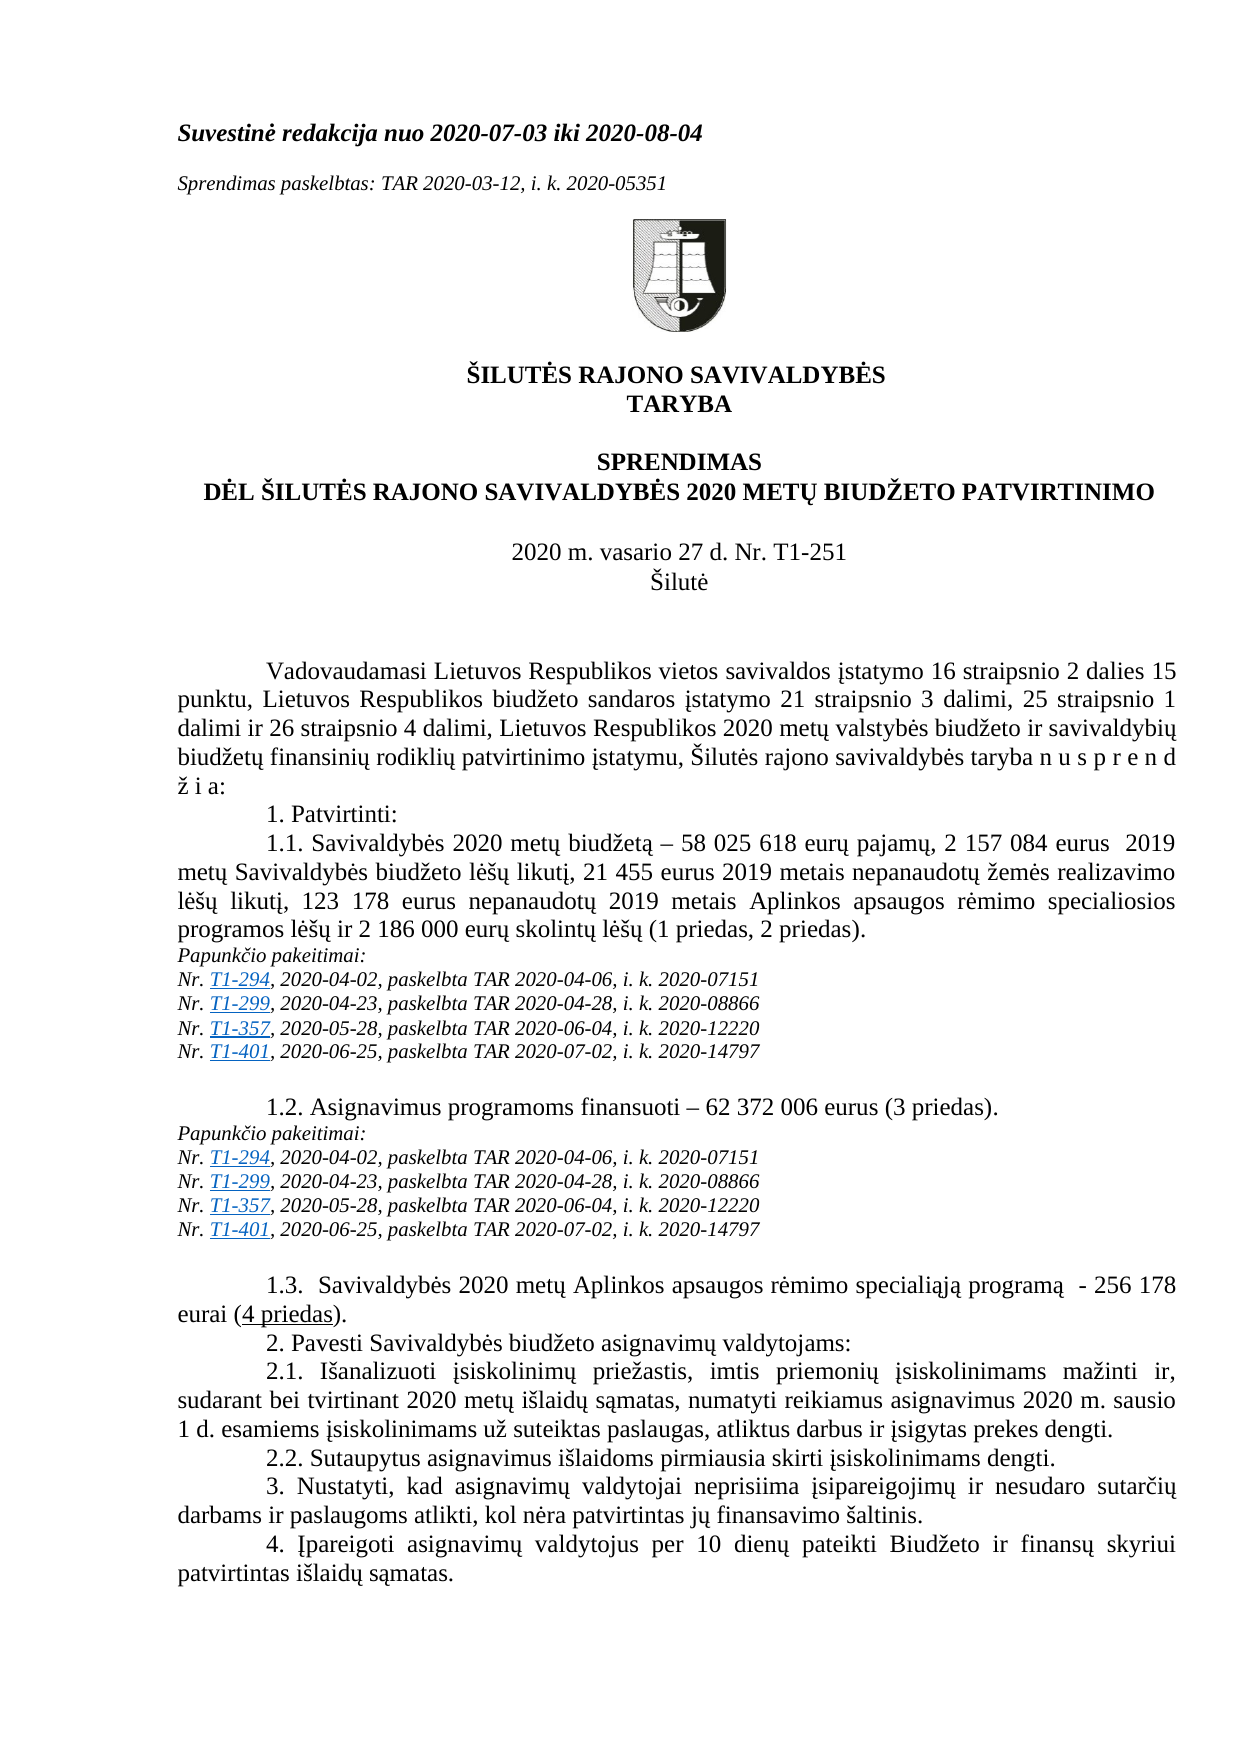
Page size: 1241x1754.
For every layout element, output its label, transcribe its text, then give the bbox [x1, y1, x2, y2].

text Suvestinė redakcija nuo 2020-07-03 iki 2020-08-04 [177, 118, 1181, 147]
text 1.3. Savivaldybės 2020 metų Aplinkos apsaugos rėmimo specialiąją programą - 256 178 eurai (4 priedas). [177, 1270, 1177, 1328]
text Nr. T1-299, 2020-04-23, paskelbta TAR 2020-04-28, i. k. 2020-08866 [177, 1169, 1181, 1193]
text Vadovaudamasi Lietuvos Respublikos vietos savivaldos įstatymo 16 straipsnio 2 dalies 15 punktu, Lietuvos Respublikos biudžeto sandaros įstatymo 21 straipsnio 3 dalimi, 25 straipsnio 1 dalimi ir 26 straipsnio 4 dalimi, Lietuvos Respublikos 2020 metų valstybės biudžeto ir savivaldybių biudžetų finansinių rodiklių patvirtinimo įstatymu, Šilutės rajono savivaldybės taryba n u s p r e n d ž i a: [177, 656, 1177, 799]
text 1.1. Savivaldybės 2020 metų biudžetą – 58 025 618 eurų pajamų, 2 157 084 eurus 2019 metų Savivaldybės biudžeto lėšų likutį, 21 455 eurus 2019 metais nepanaudotų žemės realizavimo lėšų likutį, 123 178 eurus nepanaudotų 2019 metais Aplinkos apsaugos rėmimo specialiosios programos lėšų ir 2 186 000 eurų skolintų lėšų (1 priedas, 2 priedas). [177, 828, 1177, 943]
text Papunkčio pakeitimai: [177, 943, 1181, 967]
text DĖL ŠILUTĖS RAJONO SAVIVALDYBĖS 2020 METŲ BIUDŽETO PATVIRTINIMO [177, 477, 1181, 506]
text 3. Nustatyti, kad asignavimų valdytojai neprisiima įsipareigojimų ir nesudaro sutarčių darbams ir paslaugoms atlikti, kol nėra patvirtintas jų finansavimo šaltinis. [177, 1471, 1177, 1529]
text Nr. T1-401, 2020-06-25, paskelbta TAR 2020-07-02, i. k. 2020-14797 [177, 1039, 1181, 1063]
text Sprendimas paskelbtas: TAR 2020-03-12, i. k. 2020-05351 [177, 171, 1181, 195]
text 1. Patvirtinti: [177, 799, 1177, 828]
text Šilutė [177, 567, 1181, 596]
text 2.2. Sutaupytus asignavimus išlaidoms pirmiausia skirti įsiskolinimams dengti. [177, 1443, 1177, 1471]
text 4. Įpareigoti asignavimų valdytojus per 10 dienų pateikti Biudžeto ir finansų skyriui patvirtintas išlaidų sąmatas. [177, 1529, 1177, 1586]
text taryba [177, 389, 1181, 418]
text Nr. T1-401, 2020-06-25, paskelbta TAR 2020-07-02, i. k. 2020-14797 [177, 1217, 1181, 1241]
text 2020 m. vasario 27 d. Nr. T1-251 [177, 537, 1181, 566]
text Nr. T1-294, 2020-04-02, paskelbta TAR 2020-04-06, i. k. 2020-07151 [177, 967, 1181, 991]
text Nr. T1-299, 2020-04-23, paskelbta TAR 2020-04-28, i. k. 2020-08866 [177, 991, 1181, 1015]
text 1.2. Asignavimus programoms finansuoti – 62 372 006 eurus (3 priedas). [177, 1092, 1177, 1121]
text Papunkčio pakeitimai: [177, 1121, 1181, 1145]
text Nr. T1-357, 2020-05-28, paskelbta TAR 2020-06-04, i. k. 2020-12220 [177, 1193, 1181, 1217]
text Nr. T1-357, 2020-05-28, paskelbta TAR 2020-06-04, i. k. 2020-12220 [177, 1015, 1181, 1039]
text 2.1. Išanalizuoti įsiskolinimų priežastis, imtis priemonių įsiskolinimams mažinti ir, sudarant bei tvirtinant 2020 metų išlaidų sąmatas, numatyti reikiamus asignavimus 2020 m. sausio 1 d. esamiems įsiskolinimams už suteiktas paslaugas, atliktus darbus ir įsigytas prekes dengti. [177, 1356, 1177, 1443]
text Nr. T1-294, 2020-04-02, paskelbta TAR 2020-04-06, i. k. 2020-07151 [177, 1145, 1181, 1169]
text ŠILUTĖS RAJONO savivaldybės [177, 360, 1181, 389]
text 2. Pavesti Savivaldybės biudžeto asignavimų valdytojams: [177, 1328, 1177, 1356]
text SPRENDIMAS [177, 447, 1181, 475]
